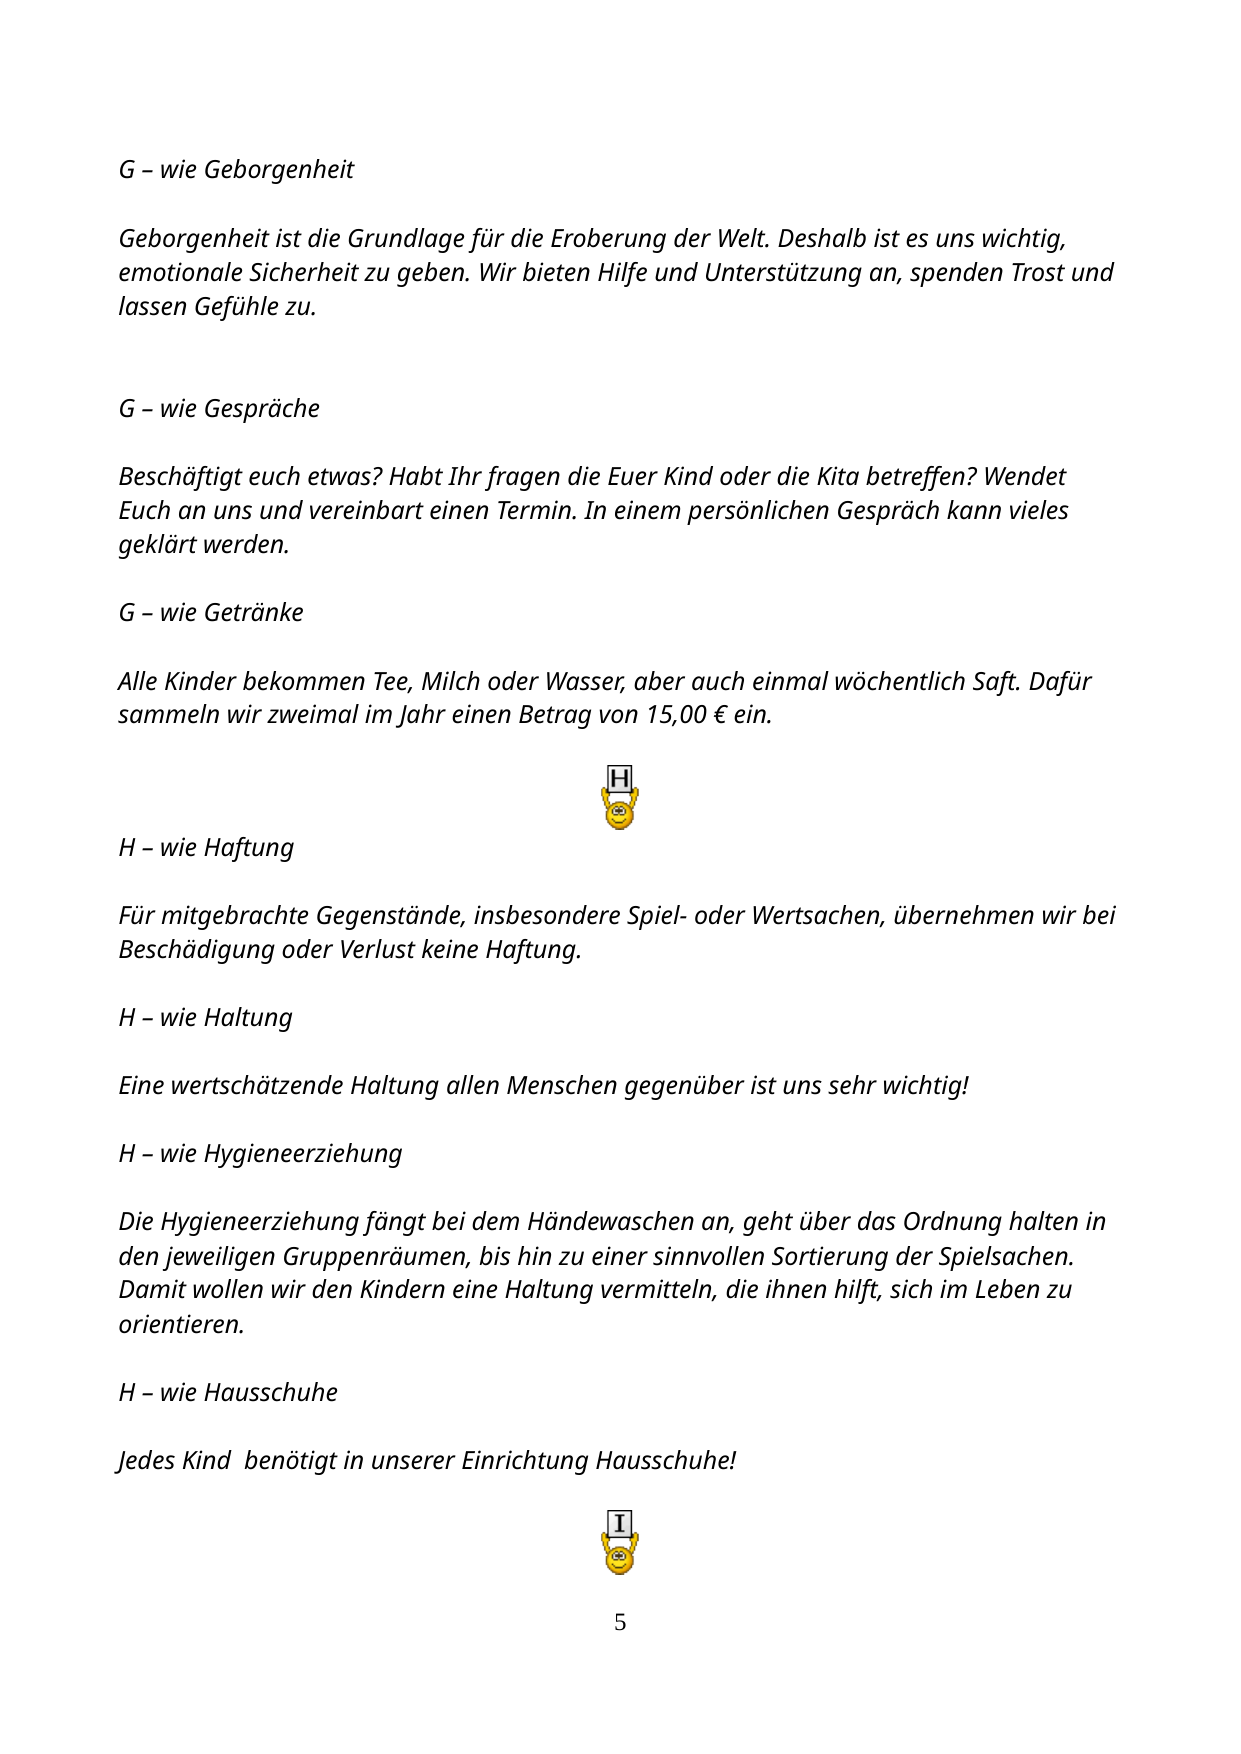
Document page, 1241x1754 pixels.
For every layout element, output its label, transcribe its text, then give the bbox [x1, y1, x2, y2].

text Jedes Kind benötigt in unserer Einrichtung Hausschuhe! [118, 1442, 1122, 1477]
text H – wie Hausschuhe [118, 1374, 1122, 1408]
text Geborgenheit ist die Grundlage für die Eroberung der Welt. Deshalb ist es uns wichtig, emotionale Sicherheit zu geben. Wir bieten Hilfe und Unterstützung an, spenden Trost und lassen Gefühle zu. [118, 220, 1122, 322]
text H – wie Haftung [118, 765, 1122, 863]
text G – wie Gespräche [118, 391, 1122, 425]
text Die Hygieneerziehung fängt bei dem Händewaschen an, geht über das Ordnung halten in den jeweiligen Gruppenräumen, bis hin zu einer sinnvollen Sortierung der Spielsachen. Damit wollen wir den Kindern eine Haltung vermitteln, die ihnen hilft, sich im Leben zu orientieren. [118, 1204, 1122, 1340]
text Alle Kinder bekommen Tee, Milch oder Wasser, aber auch einmal wöchentlich Saft. Dafür sammeln wir zweimal im Jahr einen Betrag von 15,00 € ein. [118, 663, 1122, 731]
text Beschäftigt euch etwas? Habt Ihr fragen die Euer Kind oder die Kita betreffen? Wendet Euch an uns und vereinbart einen Termin. In einem persönlichen Gespräch kann vieles geklärt werden. [118, 459, 1122, 561]
text G – wie Getränke [118, 595, 1122, 629]
picture [601, 765, 639, 830]
text G – wie Geborgenheit [118, 152, 1122, 186]
picture [601, 1510, 639, 1575]
text Für mitgebrachte Gegenstände, insbesondere Spiel- oder Wertsachen, übernehmen wir bei Beschädigung oder Verlust keine Haftung. [118, 897, 1122, 966]
text H – wie Haltung [118, 1000, 1122, 1034]
text H – wie Hygieneerziehung [118, 1136, 1122, 1170]
text Eine wertschätzende Haltung allen Menschen gegenüber ist uns sehr wichtig! [118, 1068, 1122, 1102]
